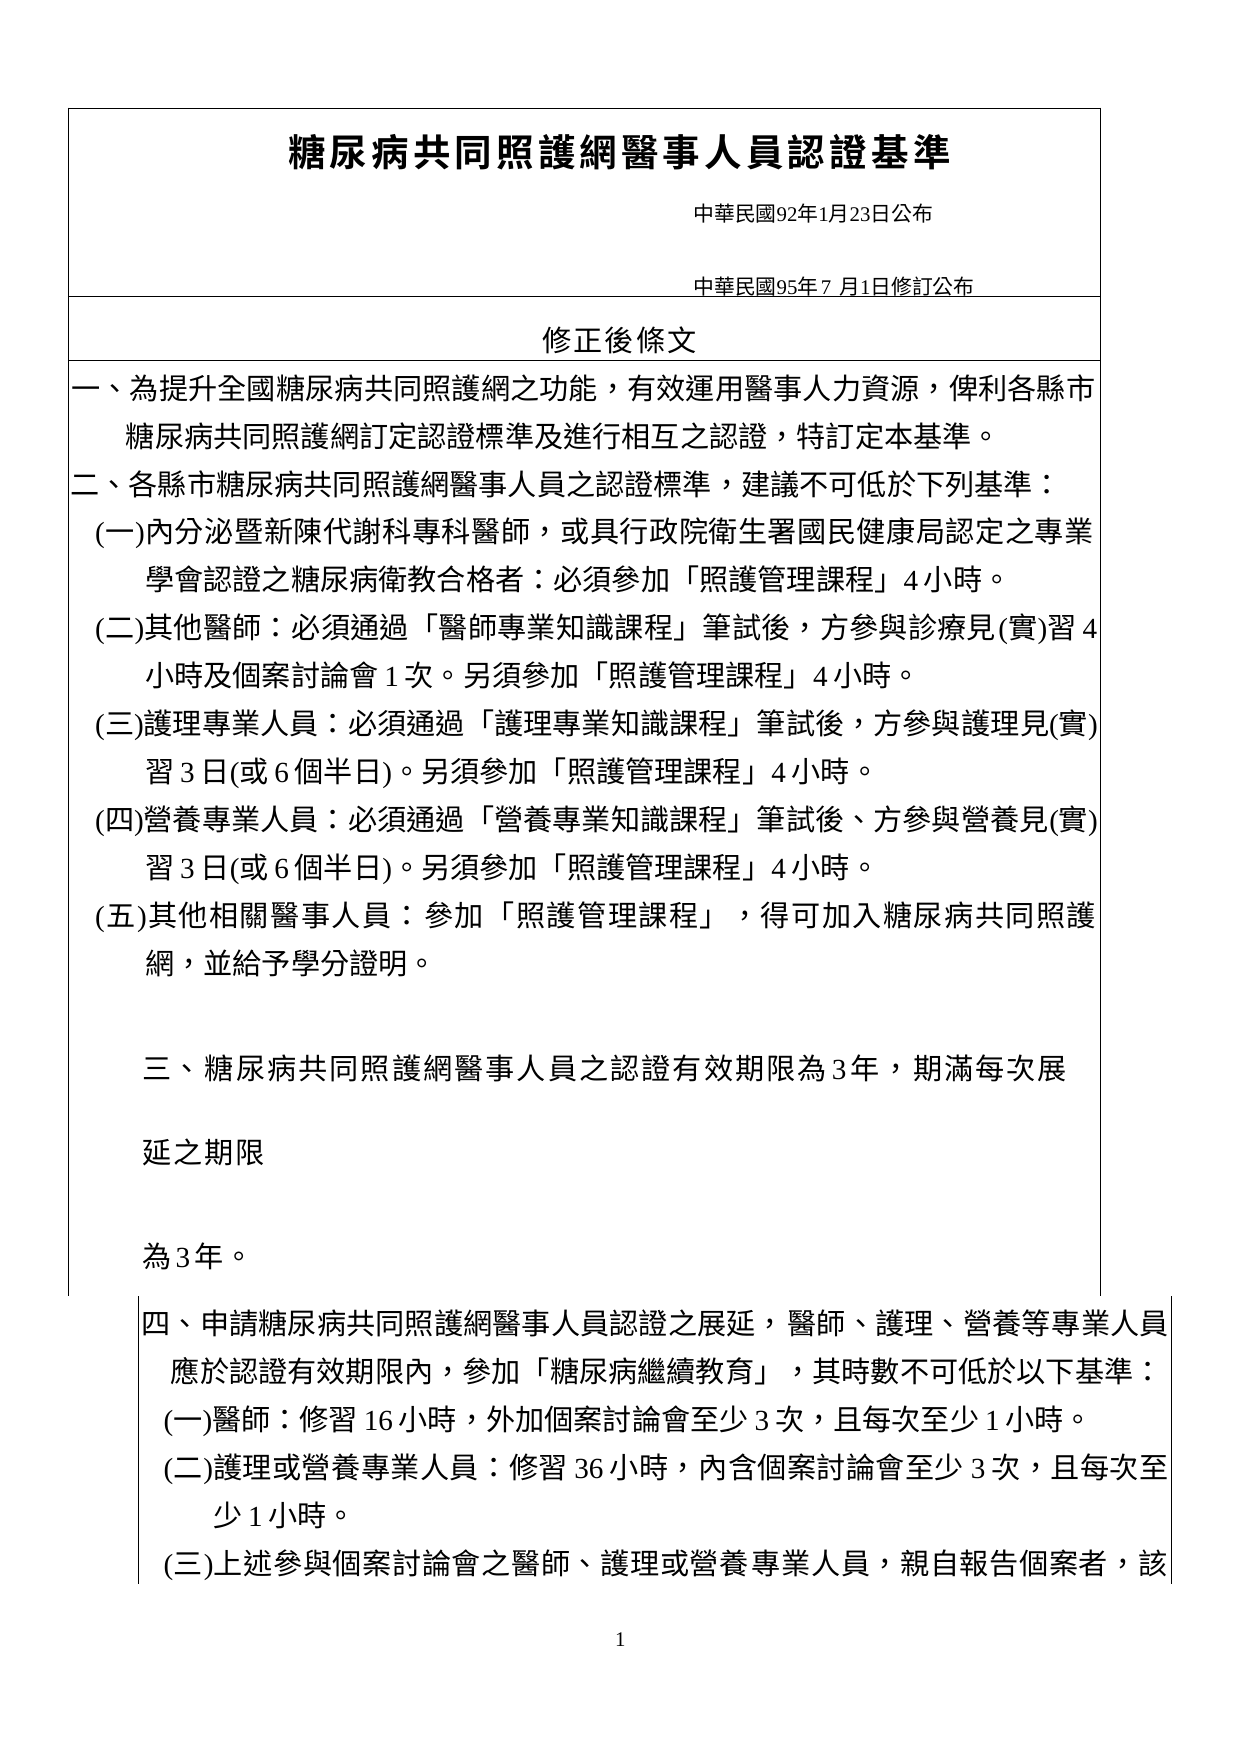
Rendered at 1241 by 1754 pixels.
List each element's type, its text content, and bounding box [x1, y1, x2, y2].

table_cell [68, 1296, 138, 1584]
table_cell 二、各縣市糖尿病共同照護網醫事人員之認證標準，建議不可低於下列基準： (一)內分泌暨新陳代謝科專科醫師，或具行政院衛生署國民健康局認定之專業學會認證之糖尿病衛教合格者：必須參加「照護管理課程」4小時。 (二)其他醫師：必須通過「醫師專業知識課程」筆試後，方參與診療見(實)習4小時及個案討論會1次。另須參加「照護管理課程」4小時。 (三)護理專業人員：必須通過「護理專業知識課程」筆試後，方參與護理見(實)習3日(或6個半日)。另須參加「照護管理課程」4小時。 (四)營養專業人員：必須通過「營養專業知識課程」筆試後、方參與營養見(實)習3日(或6個半日)。另須參加「照護管理課程」4小時。 (五)其他相關醫事人員：參加「照護管理課程」，得可加入糖尿病共同照護網，並給予學分證明。 [69, 457, 1100, 984]
table_cell [1101, 457, 1172, 984]
table_cell [1101, 360, 1172, 457]
table_cell 修正後條文 [69, 297, 1100, 360]
table_header 糖尿病共同照護網醫事人員認證基準 中華民國92年1月23日公布 中華民國95年7 月1日修訂公布 [69, 109, 1100, 296]
table_header [1101, 108, 1172, 296]
table_cell 一、為提升全國糖尿病共同照護網之功能，有效運用醫事人力資源，俾利各縣市糖尿病共同照護網訂定認證標準及進行相互之認證，特訂定本基準。 [69, 361, 1100, 457]
table_cell [1101, 296, 1172, 360]
table_cell 四、申請糖尿病共同照護網醫事人員認證之展延，醫師、護理、營養等專業人員應於認證有效期限內，參加「糖尿病繼續教育」，其時數不可低於以下基準： (一)醫師：修習16小時，外加個案討論會至少3次，且每次至少1小時。 (二)護理或營養專業人員：修習36小時，內含個案討論會至少3次，且每次至少1小時。 (三)上述參與個案討論會之醫師、護理或營養專業人員，親自報告個案者，該 [139, 1296, 1171, 1584]
table_cell [1101, 984, 1172, 1296]
table_cell 三、糖尿病共同照護網醫事人員之認證有效期限為3年，期滿每次展延之期限 為3年。 [69, 984, 1100, 1296]
